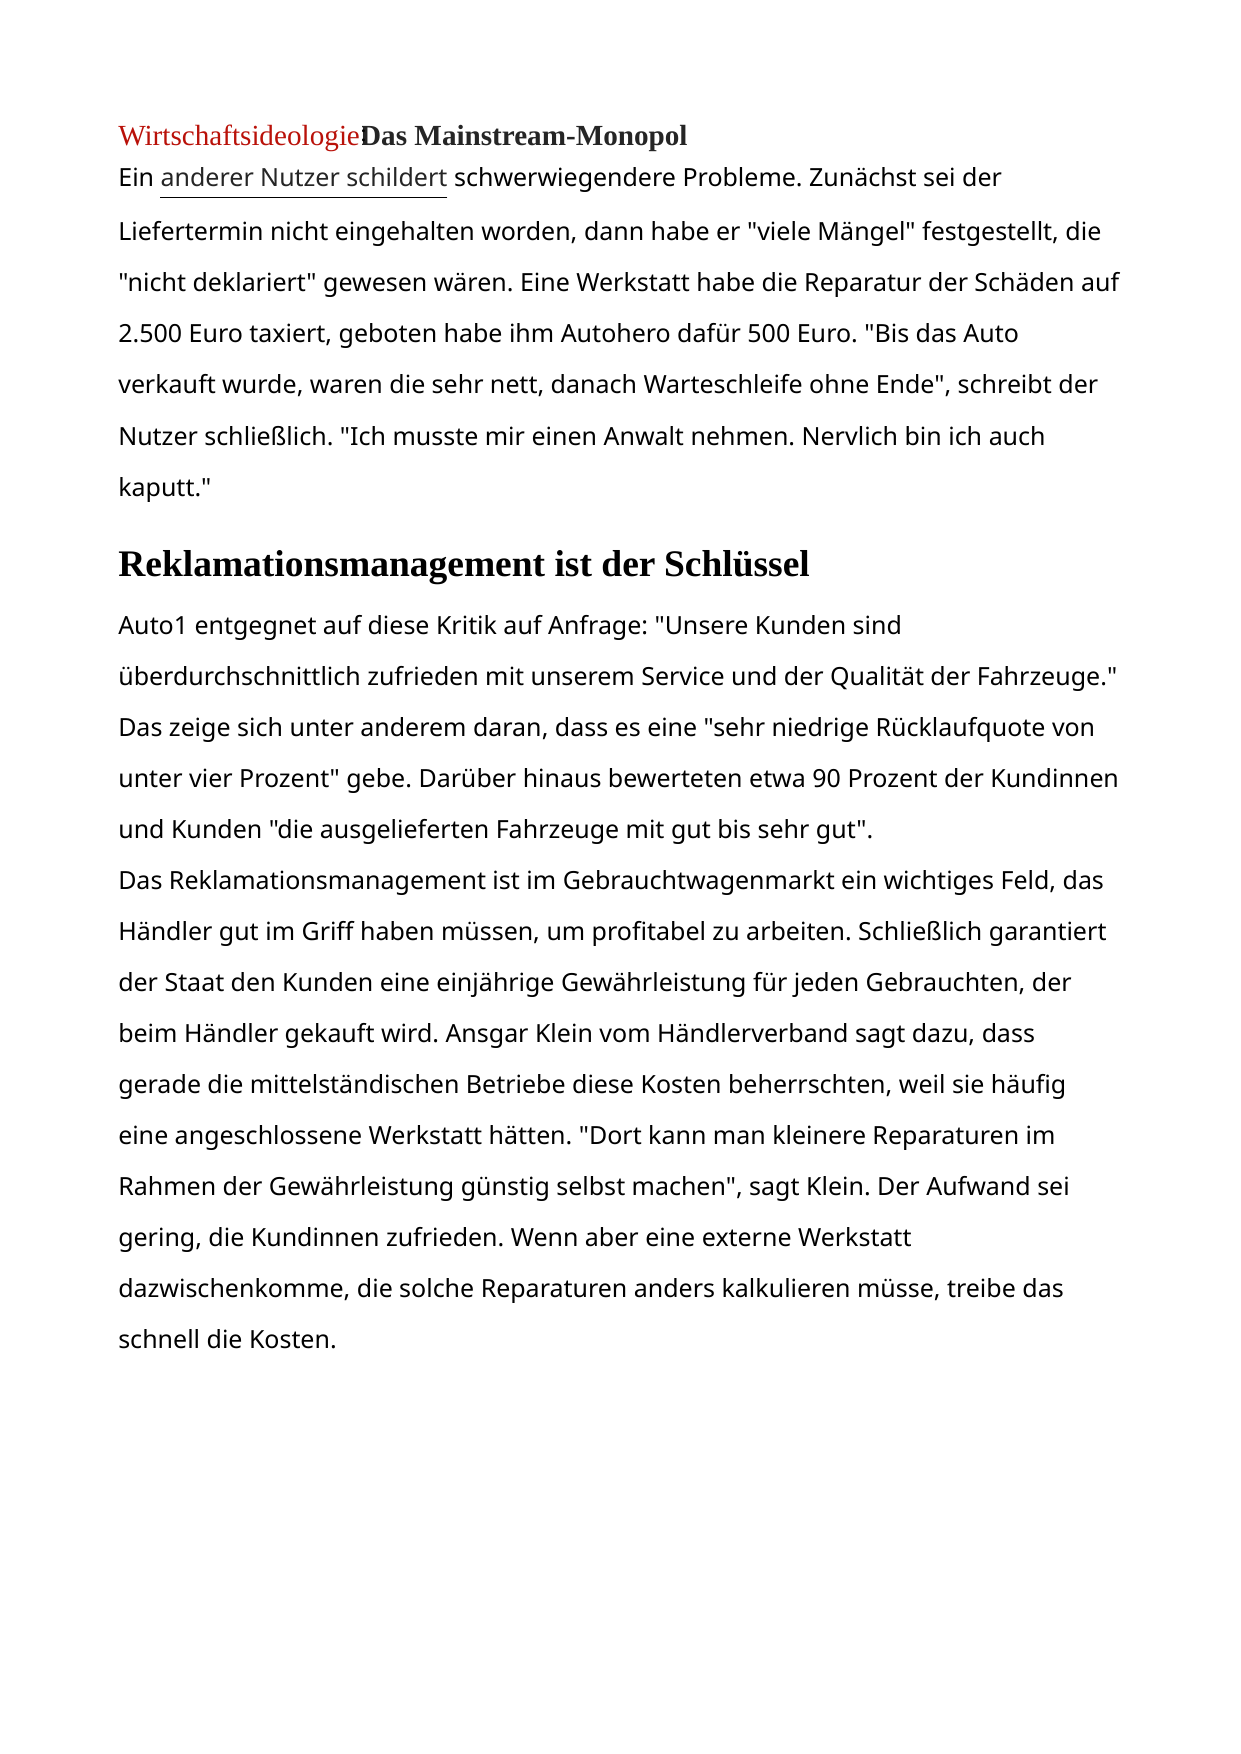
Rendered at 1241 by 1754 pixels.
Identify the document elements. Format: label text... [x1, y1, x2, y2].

text Das Reklamationsmanagement ist im Gebrauchtwagenmarkt ein wichtiges Feld, das Händler gut im Griff haben müssen, um profitabel zu arbeiten. Schließlich garantiert der Staat den Kunden eine einjährige Gewährleistung für jeden Gebrauchten, der beim Händler gekauft wird. Ansgar Klein vom Händlerverband sagt dazu, dass gerade die mittelständischen Betriebe diese Kosten beherrschten, weil sie häufig eine angeschlossene Werkstatt hätten. "Dort kann man kleinere Reparaturen im Rahmen der Gewährleistung günstig selbst machen", sagt Klein. Der Aufwand sei gering, die Kundinnen zufrieden. Wenn aber eine externe Werkstatt dazwischenkomme, die solche Reparaturen anders kalkulieren müsse, treibe das schnell die Kosten. [118, 863, 1122, 1356]
text Ein anderer Nutzer schildert schwerwiegendere Probleme. Zunächst sei der Liefertermin nicht eingehalten worden, dann habe er "viele Mängel" festgestellt, die "nicht deklariert" gewesen wären. Eine Werkstatt habe die Reparatur der Schäden auf 2.500 Euro taxiert, geboten habe ihm Autohero dafür 500 Euro. "Bis das Auto verkauft wurde, waren die sehr nett, danach Warteschleife ohne Ende", schreibt der Nutzer schließlich. "Ich musste mir einen Anwalt nehmen. Nervlich bin ich auch kaputt." [118, 160, 1122, 503]
text Auto1 entgegnet auf diese Kritik auf Anfrage: "Unsere Kunden sind überdurchschnittlich zufrieden mit unserem Service und der Qualität der Fahrzeuge." Das zeige sich unter anderem daran, dass es eine "sehr niedrige Rücklaufquote von unter vier Prozent" gebe. Darüber hinaus bewerteten etwa 90 Prozent der Kundinnen und Kunden "die ausgelieferten Fahrzeuge mit gut bis sehr gut". [118, 607, 1122, 846]
subtitle Reklamationsmanagement ist der Schlüssel [118, 541, 1122, 584]
subtitle WirtschaftsideologieDas Mainstream-Monopol [118, 118, 1122, 152]
